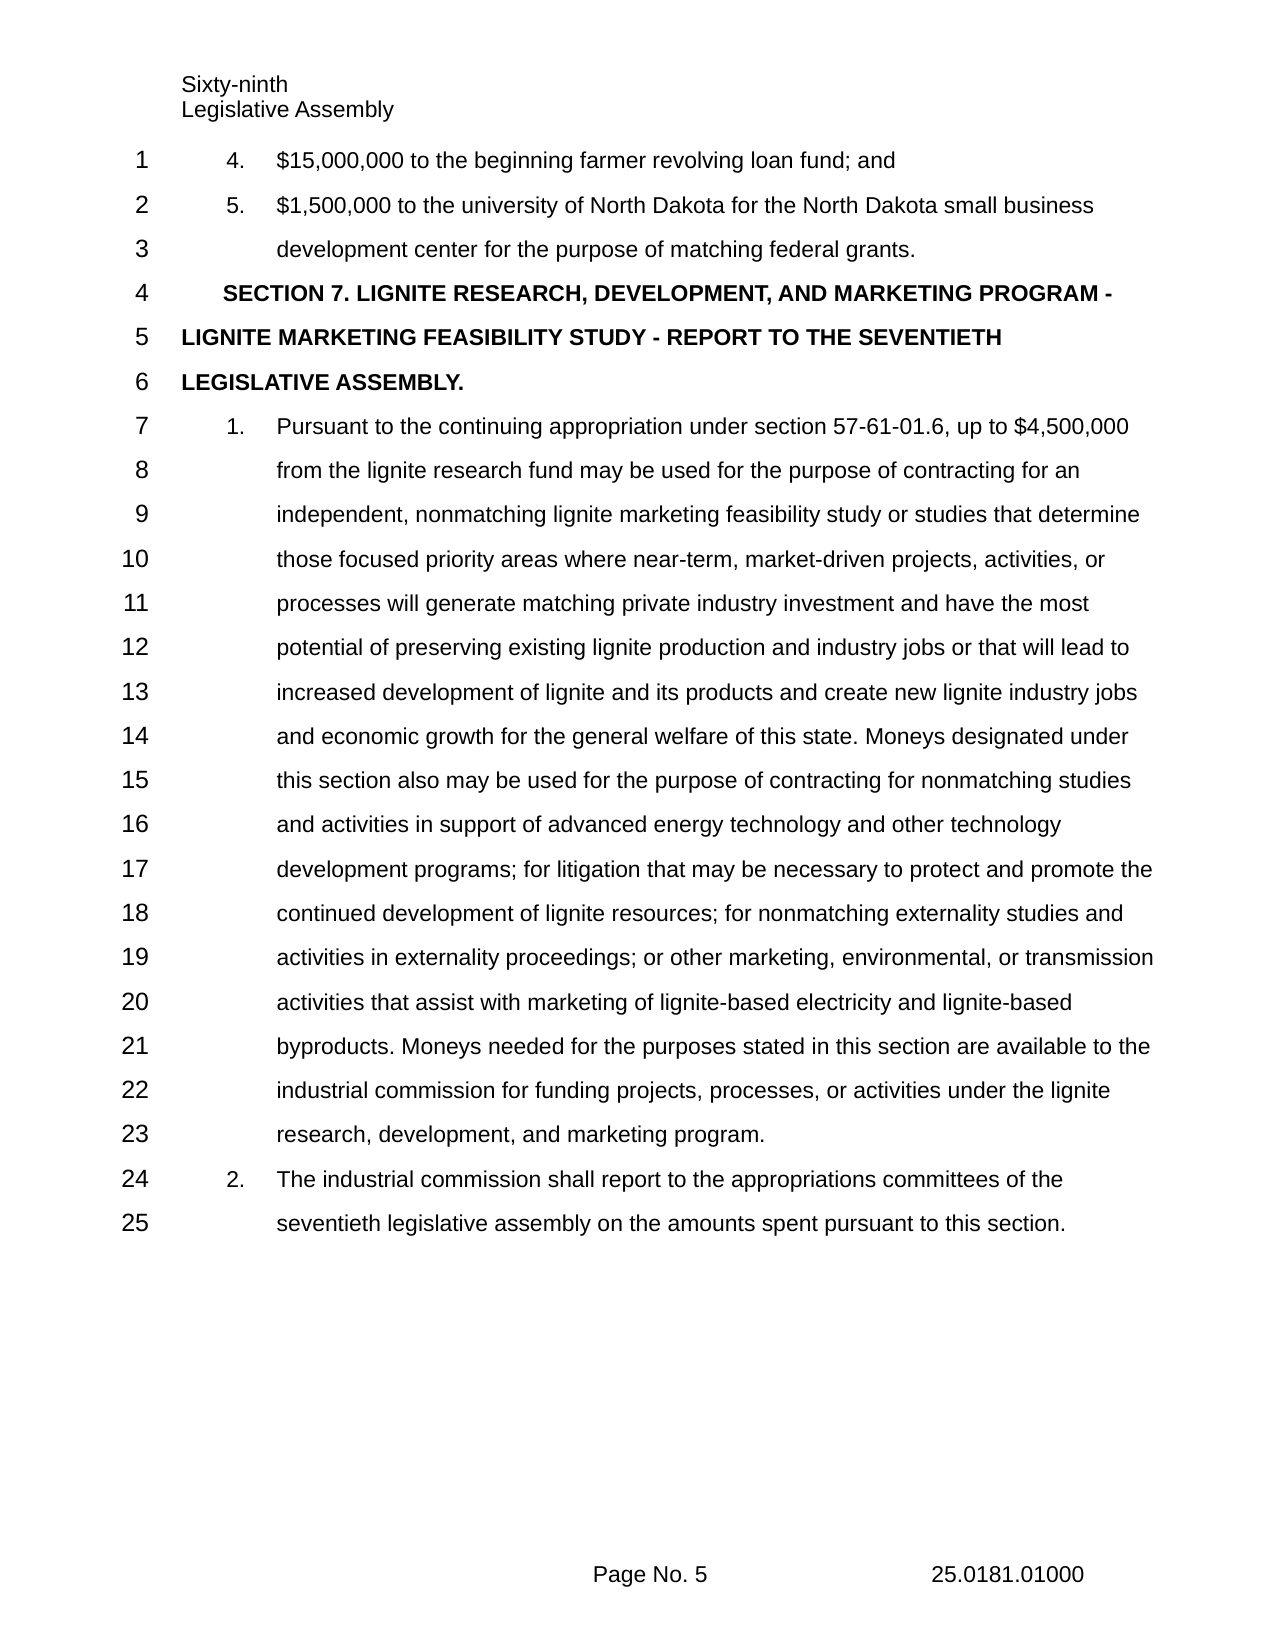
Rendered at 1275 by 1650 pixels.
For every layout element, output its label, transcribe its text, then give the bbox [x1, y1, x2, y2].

text SECTION 7. LIGNITE RESEARCH, DEVELOPMENT, AND MARKETING PROGRAM - LIGNITE MARKETING FEASIBILITY STUDY - REPORT TO THE SEVENTIETH LEGISLATIVE ASSEMBLY. [181, 266, 1154, 399]
text 4. $15,000,000 to the beginning farmer revolving loan fund; and [181, 133, 1154, 178]
text 2. The industrial commission shall report to the appropriations committees of the seventieth legislative assembly on the amounts spent pursuant to this section. [181, 1152, 1154, 1240]
text 1. Pursuant to the continuing appropriation under section 57‑61‑01.6, up to $4,500,000 from the lignite research fund may be used for the purpose of contracting for an independent, nonmatching lignite marketing feasibility study or studies that determine those focused priority areas where near-term, market-driven projects, activities, or processes will generate matching private industry investment and have the most potential of preserving existing lignite production and industry jobs or that will lead to increased development of lignite and its products and create new lignite industry jobs and economic growth for the general welfare of this state. Moneys designated under this section also may be used for the purpose of contracting for nonmatching studies and activities in support of advanced energy technology and other technology development programs; for litigation that may be necessary to protect and promote the continued development of lignite resources; for nonmatching externality studies and activities in externality proceedings; or other marketing, environmental, or transmission activities that assist with marketing of lignite-based electricity and lignite-based byproducts. Moneys needed for the purposes stated in this section are available to the industrial commission for funding projects, processes, or activities under the lignite research, development, and marketing program. [181, 399, 1154, 1152]
text 5. $1,500,000 to the university of North Dakota for the North Dakota small business development center for the purpose of matching federal grants. [181, 178, 1154, 266]
